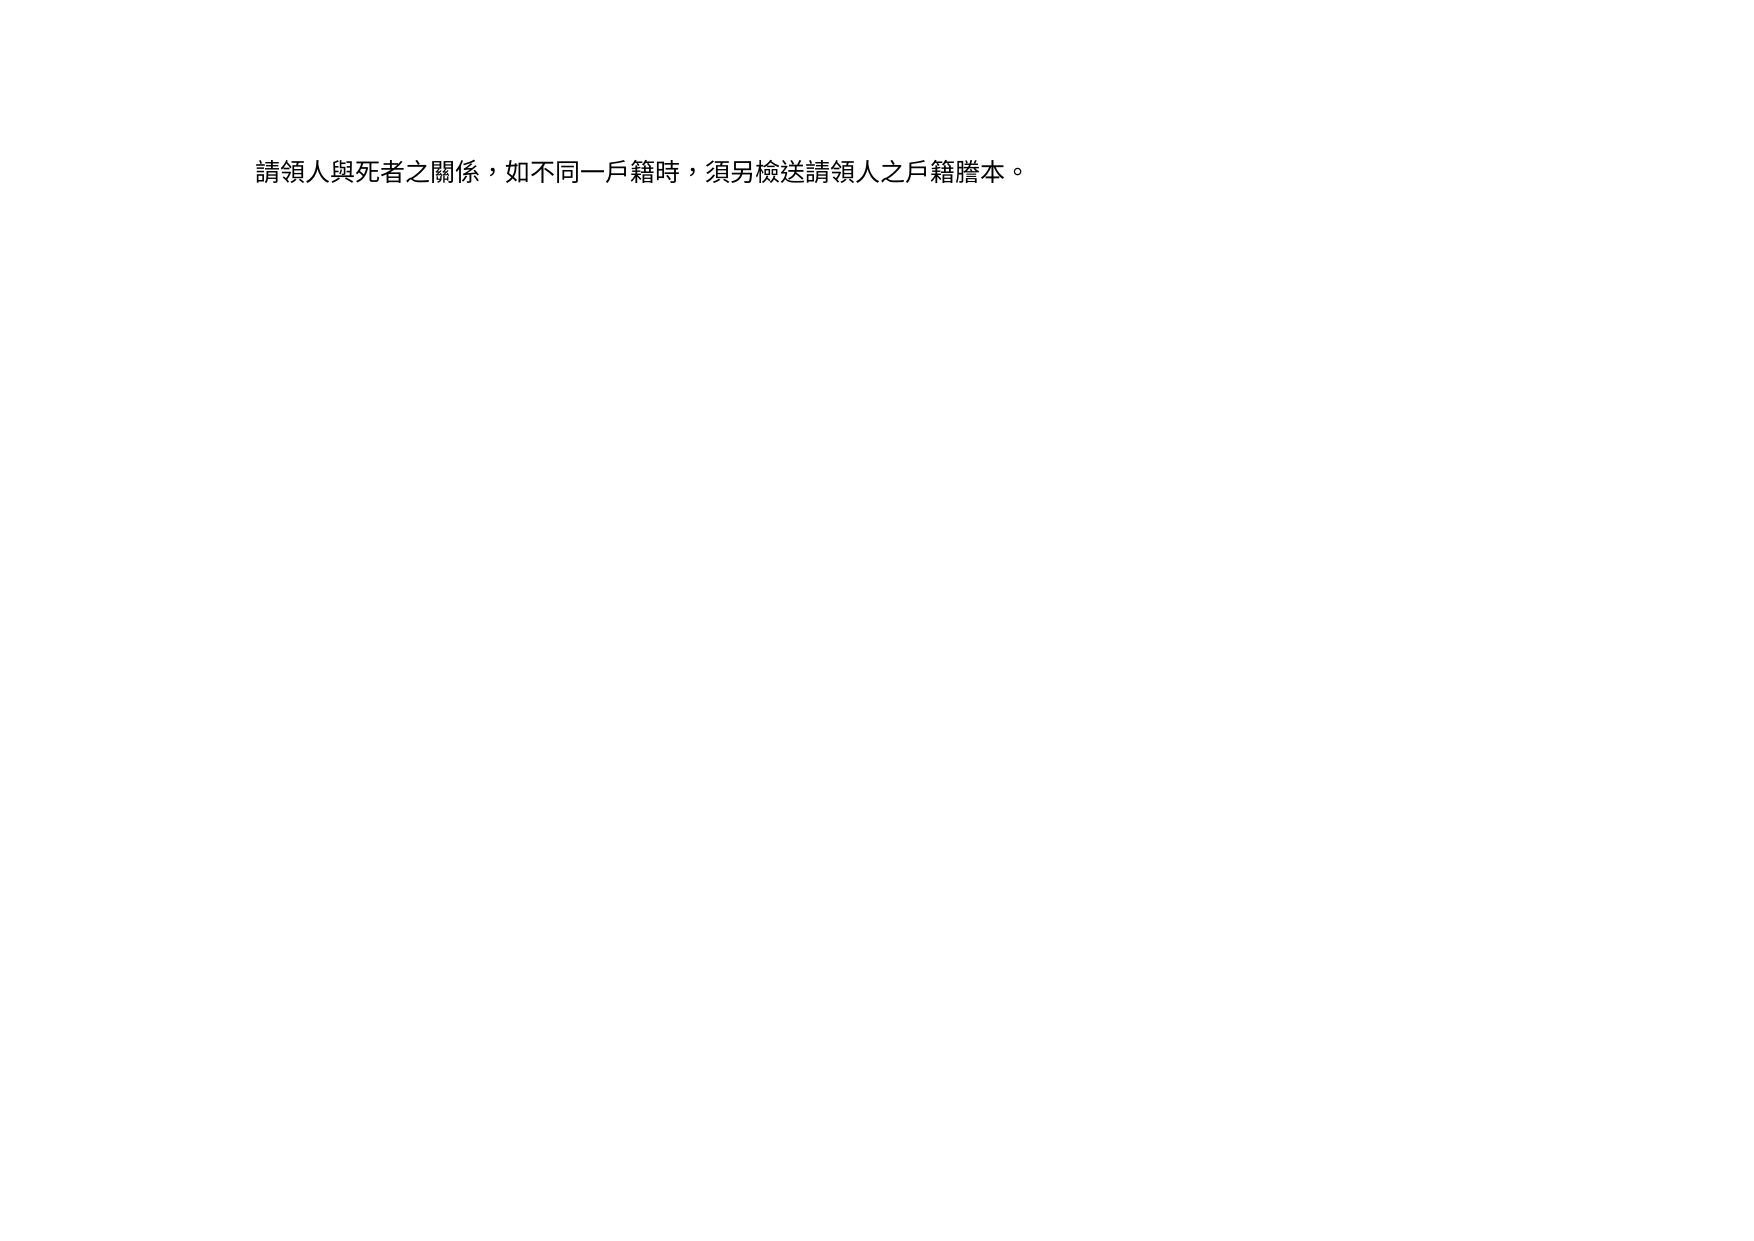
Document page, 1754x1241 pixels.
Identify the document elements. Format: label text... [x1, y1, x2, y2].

text 請領人與死者之關係，如不同一戶籍時，須另檢送請領人之戶籍謄本。 [150, 151, 1604, 189]
